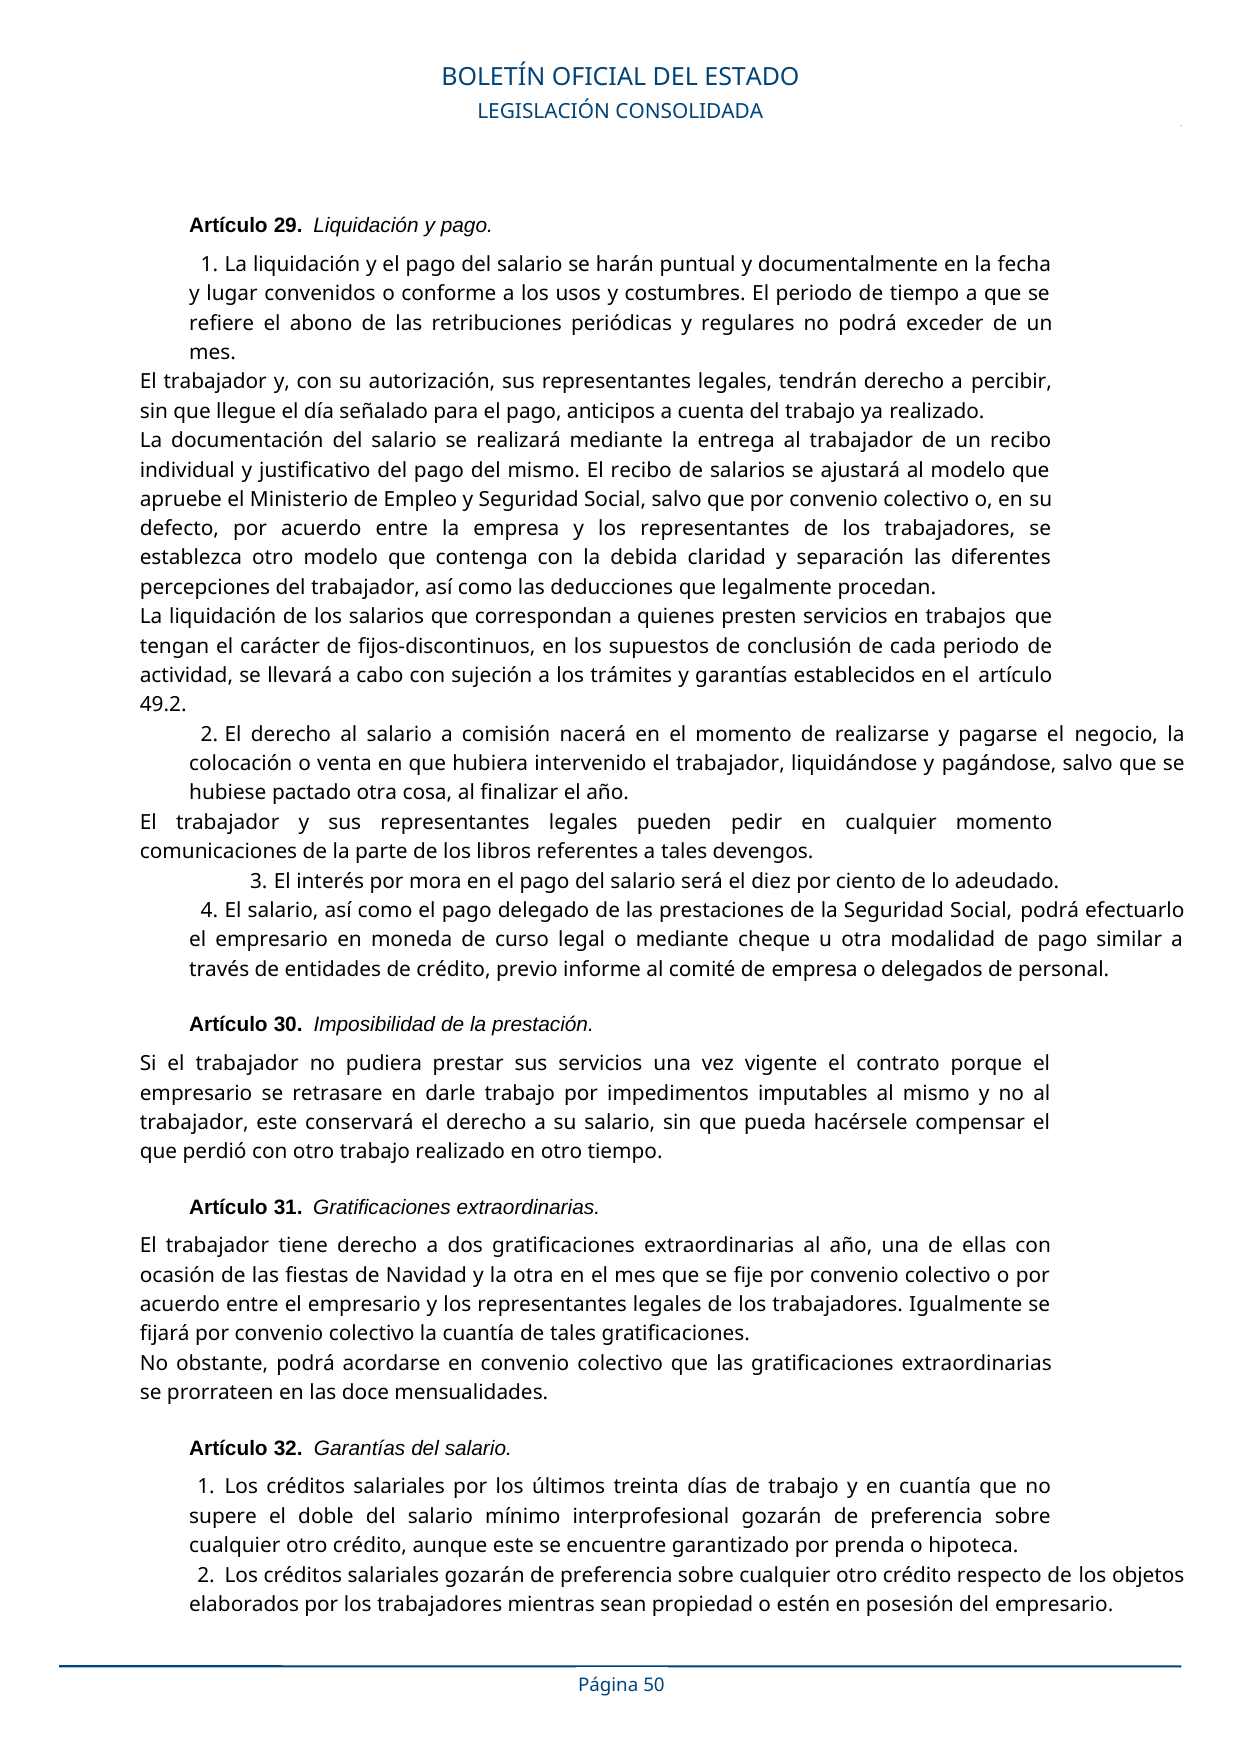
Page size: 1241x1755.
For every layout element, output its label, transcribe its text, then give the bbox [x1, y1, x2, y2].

text El trabajador y sus representantes legales pueden pedir en cualquier momento comunicaciones de la parte de los libros referentes a tales devengos. [139, 807, 1052, 865]
text Artículo 29. Liquidación y pago. [189, 213, 1184, 237]
list Los créditos salariales por los últimos treinta días de trabajo y en cuantía que no supere el doble del salario mínimo interprofesional gozarán de preferencia sobre cualquier otro crédito, aunque este se encuentre garantizado por prenda o hipoteca. [162, 1472, 1052, 1559]
list El derecho al salario a comisión nacerá en el momento de realizarse y pagarse el negocio, la colocación o venta en que hubiera intervenido el trabajador, liquidándose y pagándose, salvo que se hubiese pactado otra cosa, al finalizar el año. [165, 719, 1184, 806]
text Artículo 30. Imposibilidad de la prestación. [189, 1012, 1184, 1036]
text Artículo 31. Gratificaciones extraordinarias. [189, 1194, 1184, 1218]
list La liquidación y el pago del salario se harán puntual y documentalmente en la fecha y lugar convenidos o conforme a los usos y costumbres. El periodo de tiempo a que se refiere el abono de las retribuciones periódicas y regulares no podrá exceder de un mes. [165, 249, 1052, 366]
text Artículo 32. Garantías del salario. [189, 1436, 1184, 1459]
text Si el trabajador no pudiera prestar sus servicios una vez vigente el contrato porque el empresario se retrasare en darle trabajo por impedimentos imputables al mismo y no al trabajador, este conservará el derecho a su salario, sin que pueda hacérsele compensar el que perdió con otro trabajo realizado en otro tiempo. [139, 1048, 1052, 1164]
list Los créditos salariales gozarán de preferencia sobre cualquier otro crédito respecto de los objetos elaborados por los trabajadores mientras sean propiedad o estén en posesión del empresario. [162, 1560, 1184, 1617]
list El interés por mora en el pago del salario será el diez por ciento de lo adeudado. [250, 866, 1184, 894]
text El trabajador tiene derecho a dos gratificaciones extraordinarias al año, una de ellas con ocasión de las fiestas de Navidad y la otra en el mes que se fije por convenio colectivo o por acuerdo entre el empresario y los representantes legales de los trabajadores. Igualmente se fijará por convenio colectivo la cuantía de tales gratificaciones. [139, 1231, 1052, 1347]
list El salario, así como el pago delegado de las prestaciones de la Seguridad Social, podrá efectuarlo el empresario en moneda de curso legal o mediante cheque u otra modalidad de pago similar a través de entidades de crédito, previo informe al comité de empresa o delegados de personal. [165, 895, 1184, 982]
text No obstante, podrá acordarse en convenio colectivo que las gratificaciones extraordinarias se prorrateen en las doce mensualidades. [139, 1348, 1052, 1406]
text La liquidación de los salarios que correspondan a quienes presten servicios en trabajos que tengan el carácter de fijos-discontinuos, en los supuestos de conclusión de cada periodo de actividad, se llevará a cabo con sujeción a los trámites y garantías establecidos en el artículo 49.2. [139, 602, 1052, 718]
text La documentación del salario se realizará mediante la entrega al trabajador de un recibo individual y justificativo del pago del mismo. El recibo de salarios se ajustará al modelo que apruebe el Ministerio de Empleo y Seguridad Social, salvo que por convenio colectivo o, en su defecto, por acuerdo entre la empresa y los representantes de los trabajadores, se establezca otro modelo que contenga con la debida claridad y separación las diferentes percepciones del trabajador, así como las deducciones que legalmente procedan. [139, 425, 1052, 600]
text El trabajador y, con su autorización, sus representantes legales, tendrán derecho a percibir, sin que llegue el día señalado para el pago, anticipos a cuenta del trabajo ya realizado. [139, 367, 1052, 424]
